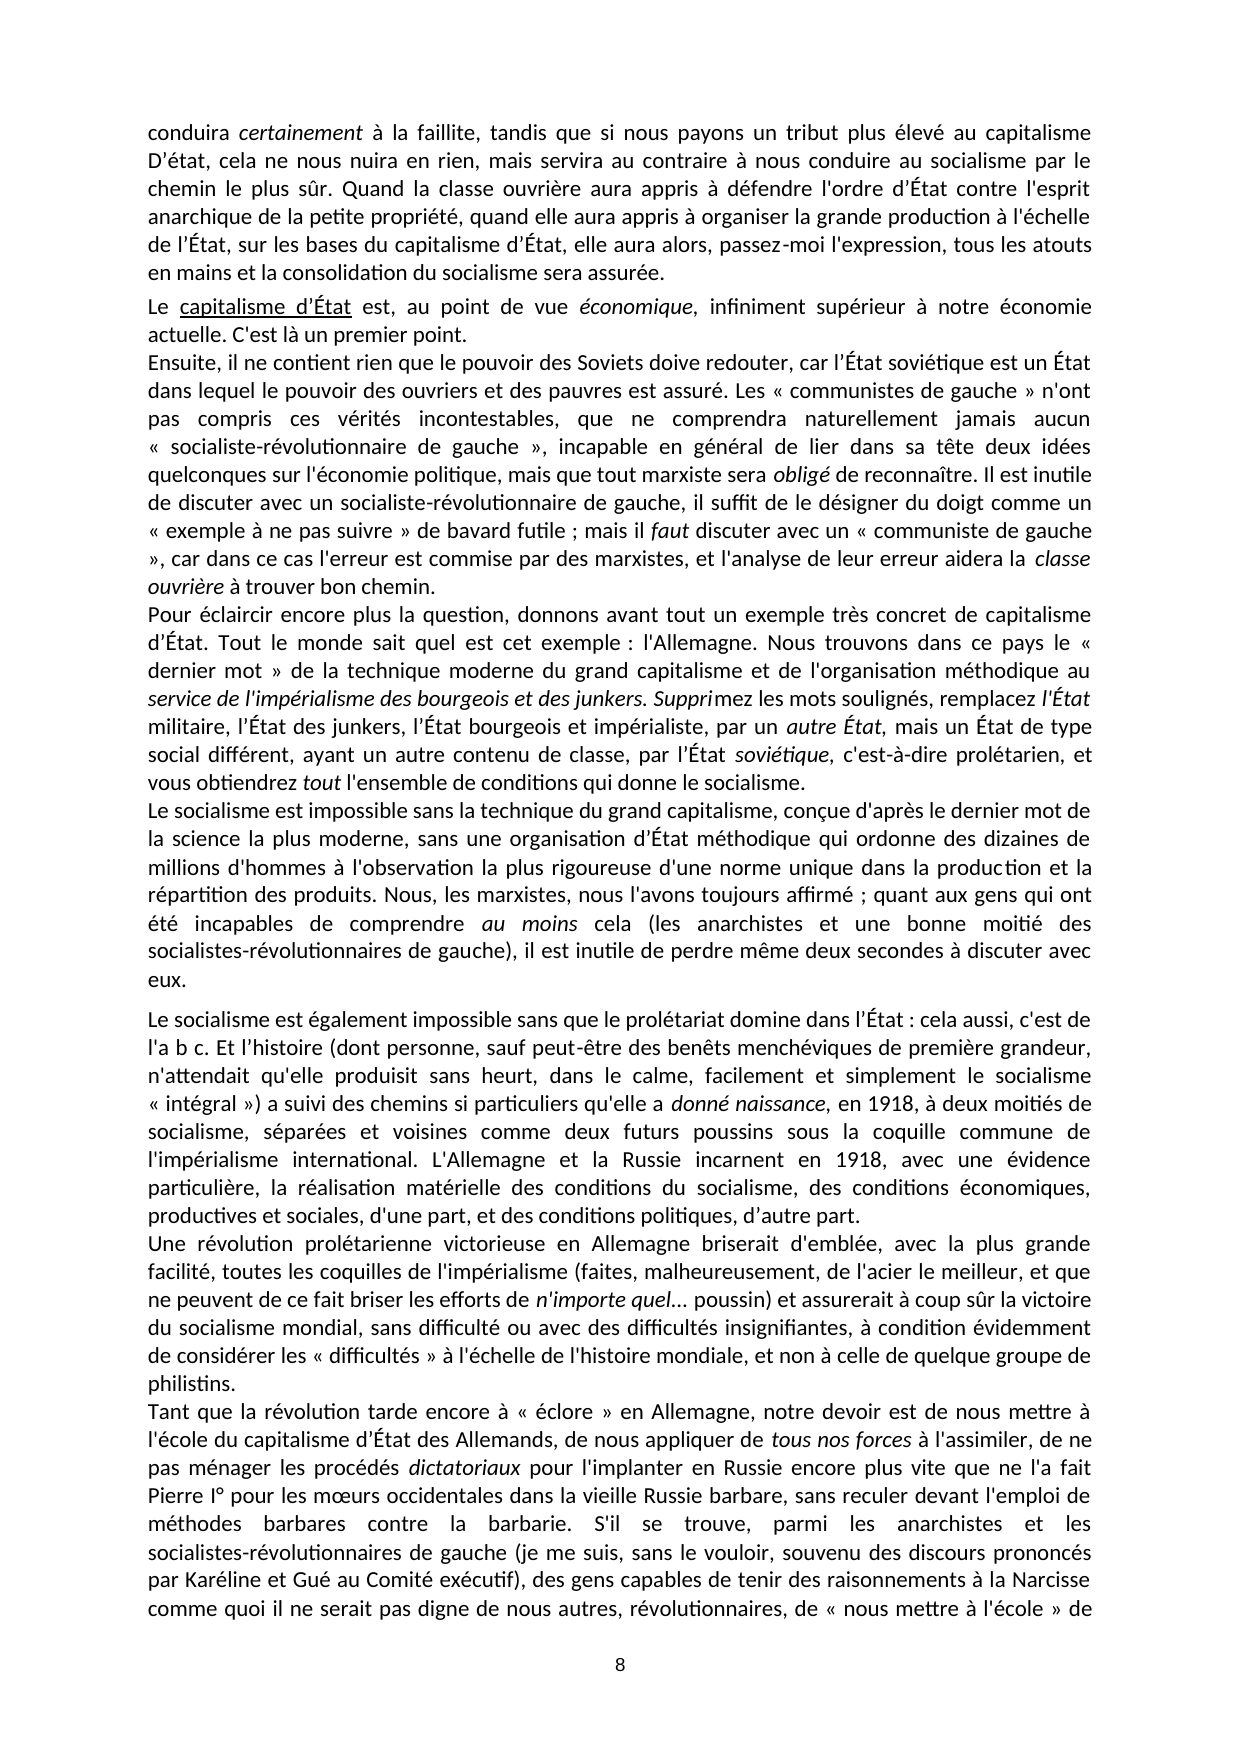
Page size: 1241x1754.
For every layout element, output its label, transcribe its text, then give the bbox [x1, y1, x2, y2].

text Le capitalisme d’État est, au point de vue économique, infiniment supérieur à notre économie actuelle. C'est là un premier point. [148, 292, 1093, 348]
text Une révolution prolétarienne victorieuse en Allemagne briserait d'emblée, avec la plus grande facilité, toutes les coquilles de l'impérialisme (faites, malheureusement, de l'acier le meilleur, et que ne peuvent de ce fait briser les efforts de n'importe quel... poussin) et assurerait à coup sûr la victoire du socialisme mondial, sans difficulté ou avec des difficultés insignifiantes, à condition évidemment de considérer les « difficultés » à l'échelle de l'histoire mondiale, et non à celle de quelque groupe de philistins. [148, 1229, 1093, 1397]
text conduira certainement à la faillite, tandis que si nous payons un tribut plus élevé au capitalisme D’état, cela ne nous nuira en rien, mais servira au contraire à nous conduire au socialisme par le chemin le plus sûr. Quand la classe ouvrière aura appris à défendre l'ordre d’État contre l'esprit anarchique de la petite propriété, quand elle aura appris à organiser la grande production à l'échelle de l’État, sur les bases du capitalisme d’État, elle aura alors, passez‑moi l'expression, tous les atouts en mains et la consolidation du socialisme sera assurée. [148, 118, 1093, 286]
text Ensuite, il ne contient rien que le pouvoir des Soviets doive redouter, car l’État soviétique est un État dans lequel le pouvoir des ouvriers et des pauvres est assuré. Les « communistes de gauche » n'ont pas compris ces vérités incontestables, que ne comprendra naturellement jamais aucun « socialiste‑révolutionnaire de gauche », incapable en général de lier dans sa tête deux idées quelconques sur l'économie politique, mais que tout marxiste sera obligé de reconnaître. Il est inutile de discuter avec un socialiste‑révolutionnaire de gauche, il suffit de le désigner du doigt comme un « exemple à ne pas suivre » de bavard futile ; mais il faut discuter avec un « communiste de gauche », car dans ce cas l'erreur est commise par des marxistes, et l'analyse de leur erreur aidera la classe ouvrière à trouver bon chemin. [148, 348, 1093, 600]
text Pour éclaircir encore plus la question, donnons avant tout un exemple très concret de capitalisme d’État. Tout le monde sait quel est cet exemple : l'Allemagne. Nous trouvons dans ce pays le « dernier mot » de la technique moderne du grand capitalisme et de l'organisation méthodique au service de l'impérialisme des bourgeois et des junkers. Supprimez les mots soulignés, remplacez l'État militaire, l’État des junkers, l’État bourgeois et impérialiste, par un autre État, mais un État de type social différent, ayant un autre contenu de classe, par l’État soviétique, c'est‑à‑dire prolé­tarien, et vous obtiendrez tout l'ensemble de conditions qui donne le socialisme. [148, 600, 1093, 797]
text Le socialisme est également impossible sans que le prolétariat domine dans l’État : cela aussi, c'est de l'a b c. Et l’histoire (dont personne, sauf peut‑être des benêts menchéviques de première grandeur, n'attendait qu'elle produisit sans heurt, dans le calme, facilement et simplement le socialisme « intégral ») a suivi des chemins si particuliers qu'elle a donné naissance, en 1918, à deux moitiés de socialisme, séparées et voisines comme deux futurs poussins sous la coquille commune de l'impérialisme international. L'Allemagne et la Russie incarnent en 1918, avec une évidence particulière, la réalisation matérielle des conditions du socialisme, des conditions économiques, productives et sociales, d'une part, et des conditions politiques, d’autre part. [148, 1005, 1093, 1229]
text Le socialisme est impossible sans la technique du grand capitalisme, conçue d'après le dernier mot de la science la plus moderne, sans une organisation d’État méthodique qui ordonne des dizaines de millions d'hommes à l'observa­tion la plus rigoureuse d'une norme unique dans la produc­tion et la répartition des produits. Nous, les marxistes, nous l'avons toujours affirmé ; quant aux gens qui ont été incapables de comprendre au moins cela (les anarchistes et une bonne moitié des socialistes‑révolutionnaires de gau­che), il est inutile de perdre même deux secondes à discuter avec eux. [148, 797, 1093, 993]
text Tant que la révolution tarde encore à « éclore » en Allemagne, notre devoir est de nous mettre à l'école du capitalisme d’État des Allemands, de nous appliquer de tous nos forces à l'assimiler, de ne pas ménager les procédés dictatoriaux pour l'implanter en Russie encore plus vite que ne l'a fait Pierre I° pour les mœurs occidentales dans la vieille Russie barbare, sans reculer devant l'emploi de méthodes barbares contre la barbarie. S'il se trouve, parmi les anarchistes et les socialistes‑révolutionnaires de gauche (je me suis, sans le vouloir, souvenu des discours prononcés par Karéline et Gué au Comité exécutif), des gens capables de tenir des raisonnements à la Narcisse comme quoi il ne serait pas digne de nous autres, révolutionnaires, de « nous mettre à l'école » de [148, 1397, 1093, 1622]
